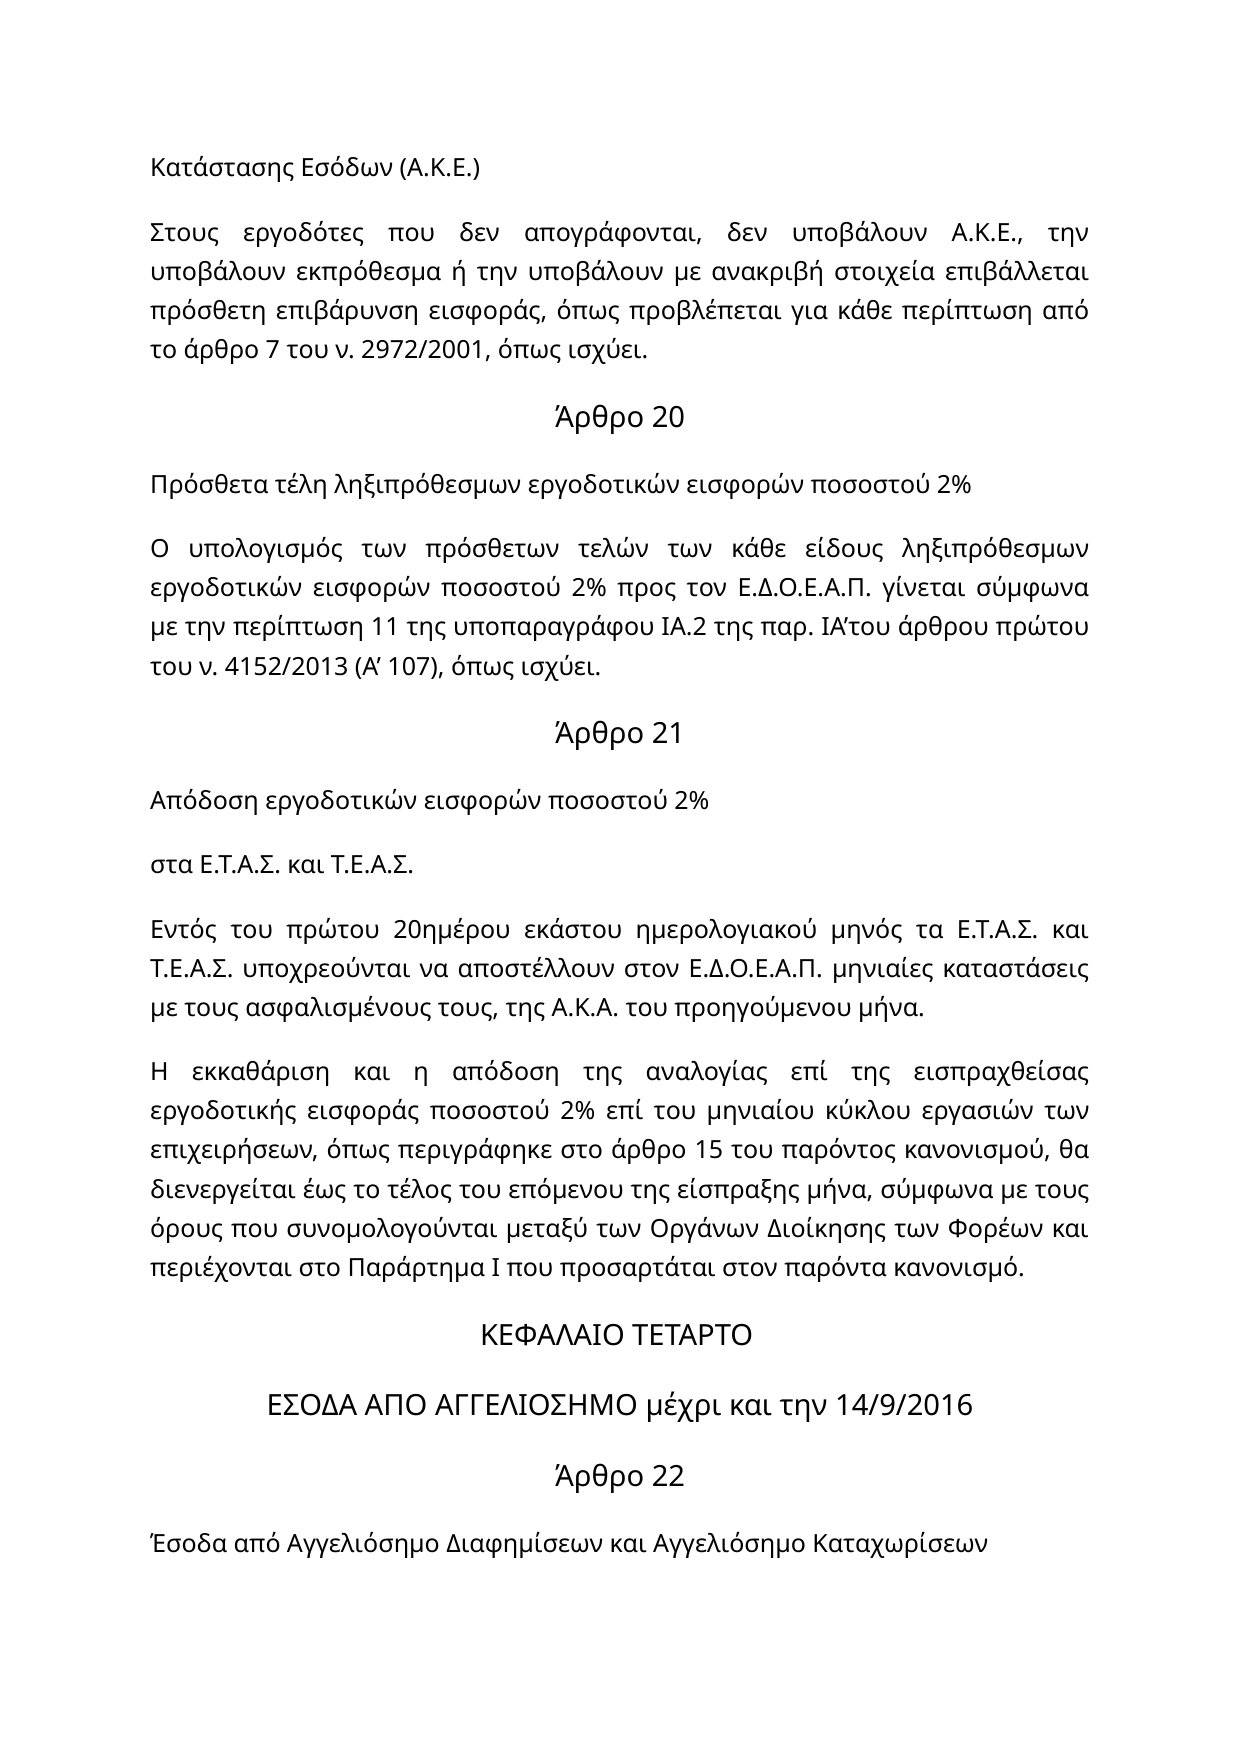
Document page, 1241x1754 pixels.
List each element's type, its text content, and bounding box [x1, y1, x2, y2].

text Κατάστασης Εσόδων (Α.Κ.Ε.) [150, 150, 1090, 184]
text Εντός του πρώτου 20ημέρου εκάστου ημερολογιακού μηνός τα Ε.Τ.Α.Σ. και Τ.Ε.Α.Σ. υποχρεούνται να αποστέλλουν στον Ε.Δ.Ο.Ε.Α.Π. μηνιαίες καταστάσεις με τους ασφαλισμένους τους, της Α.Κ.Α. του προηγούμενου μήνα. [150, 911, 1090, 1024]
text Απόδοση εργοδοτικών εισφορών ποσοστού 2% [150, 783, 1090, 817]
text Στους εργοδότες που δεν απογράφονται, δεν υποβάλουν Α.Κ.Ε., την υποβάλουν εκπρόθεσμα ή την υποβάλουν με ανακριβή στοιχεία επιβάλλεται πρόσθετη επιβάρυνση εισφοράς, όπως προβλέπεται για κάθε περίπτωση από το άρθρο 7 του ν. 2972/2001, όπως ισχύει. [150, 214, 1090, 366]
subtitle Άρθρο 22 [150, 1455, 1090, 1495]
text Ο υπολογισμός των πρόσθετων τελών των κάθε είδους ληξιπρόθεσμων εργοδοτικών εισφορών ποσοστού 2% προς τον Ε.Δ.Ο.Ε.Α.Π. γίνεται σύμφωνα με την περίπτωση 11 της υποπαραγράφου ΙΑ.2 της παρ. ΙΑ’του άρθρου πρώτου του ν. 4152/2013 (Α’ 107), όπως ισχύει. [150, 531, 1090, 682]
subtitle ΚΕΦΑΛΑΙΟ ΤΕΤΑΡΤΟ [150, 1314, 1090, 1353]
text Η εκκαθάριση και η απόδοση της αναλογίας επί της εισπραχθείσας εργοδοτικής εισφοράς ποσοστού 2% επί του μηνιαίου κύκλου εργασιών των επιχειρήσεων, όπως περιγράφηκε στο άρθρο 15 του παρόντος κανονισμού, θα διενεργείται έως το τέλος του επόμενου της είσπραξης μήνα, σύμφωνα με τους όρους που συνομολογούνται μεταξύ των Οργάνων Διοίκησης των Φορέων και περιέχονται στο Παράρτημα Ι που προσαρτάται στον παρόντα κανονισμό. [150, 1054, 1090, 1284]
subtitle Άρθρο 20 [150, 396, 1090, 436]
text Έσοδα από Αγγελιόσημο Διαφημίσεων και Αγγελιόσημο Καταχωρίσεων [150, 1526, 1090, 1560]
subtitle Άρθρο 21 [150, 712, 1090, 752]
text στα Ε.Τ.Α.Σ. και Τ.Ε.Α.Σ. [150, 847, 1090, 881]
subtitle ΕΣΟΔΑ ΑΠΟ ΑΓΓΕΛΙΟΣΗΜΟ μέχρι και την 14/9/2016 [150, 1384, 1090, 1424]
text Πρόσθετα τέλη ληξιπρόθεσμων εργοδοτικών εισφορών ποσοστού 2% [150, 466, 1090, 501]
